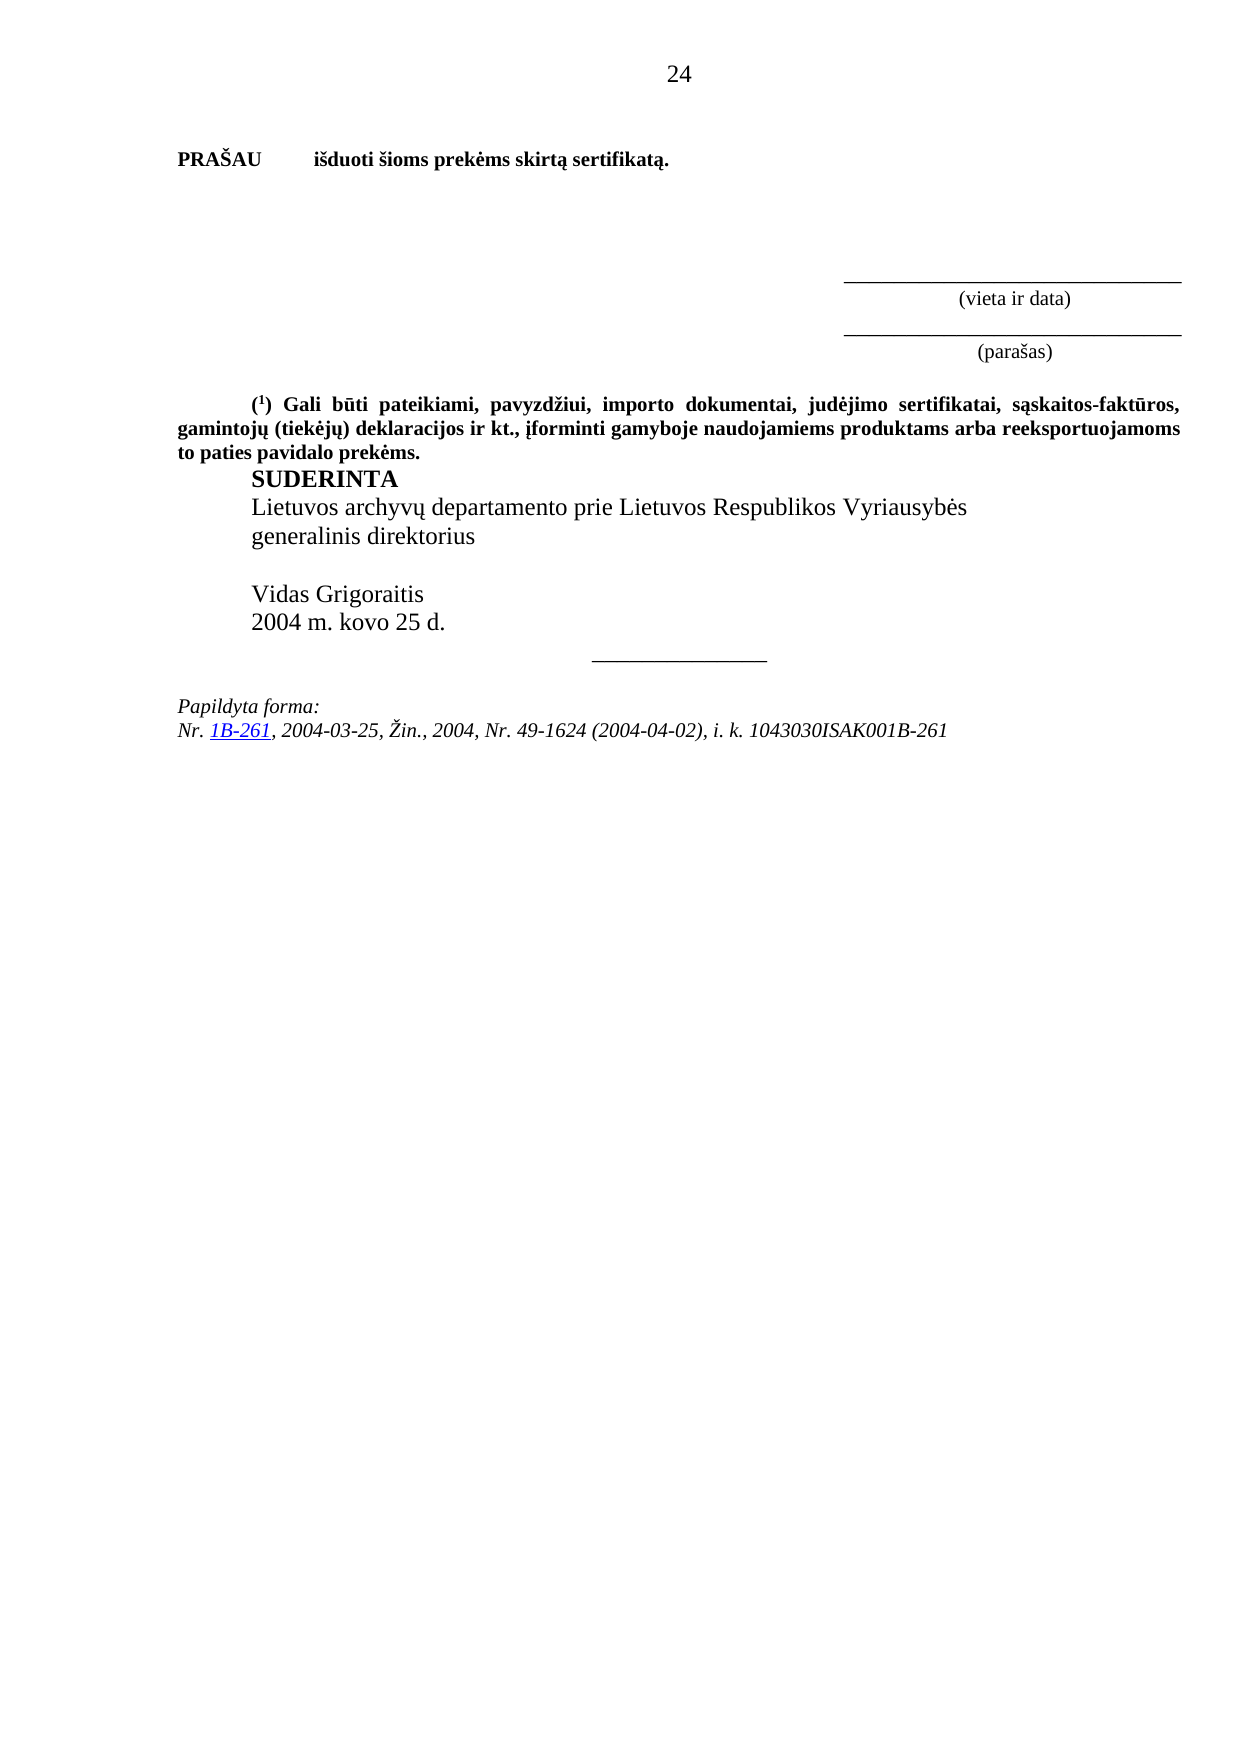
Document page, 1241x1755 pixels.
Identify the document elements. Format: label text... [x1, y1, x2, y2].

text Papildyta forma: [177, 694, 1181, 718]
text ___________________________ [177, 257, 1181, 286]
text generalinis direktorius [177, 521, 1181, 550]
text (1) Gali būti pateikiami, pavyzdžiui, importo dokumentai, judėjimo sertifikatai, sąskaitos-faktūros, gamintojų (tiekėjų) deklaracijos ir kt., įforminti gamyboje naudojamiems produktams arba reeksportuojamoms to paties pavidalo prekėms. [177, 392, 1181, 464]
text Lietuvos archyvų departamento prie Lietuvos Respublikos Vyriausybės [177, 492, 1181, 521]
text ______________ [177, 636, 1181, 665]
text Vidas Grigoraitis [177, 579, 1181, 607]
text Nr. 1B-261, 2004-03-25, Žin., 2004, Nr. 49-1624 (2004-04-02), i. k. 1043030ISAK001B-261 [177, 718, 1181, 742]
text PRAŠAU išduoti šioms prekėms skirtą sertifikatą. [177, 147, 1181, 171]
text SUDERINTA [177, 464, 1181, 492]
text ___________________________ [177, 310, 1181, 339]
text (vieta ir data) [177, 286, 1181, 310]
text 2004 m. kovo 25 d. [177, 607, 1181, 636]
text (parašas) [177, 339, 1181, 363]
